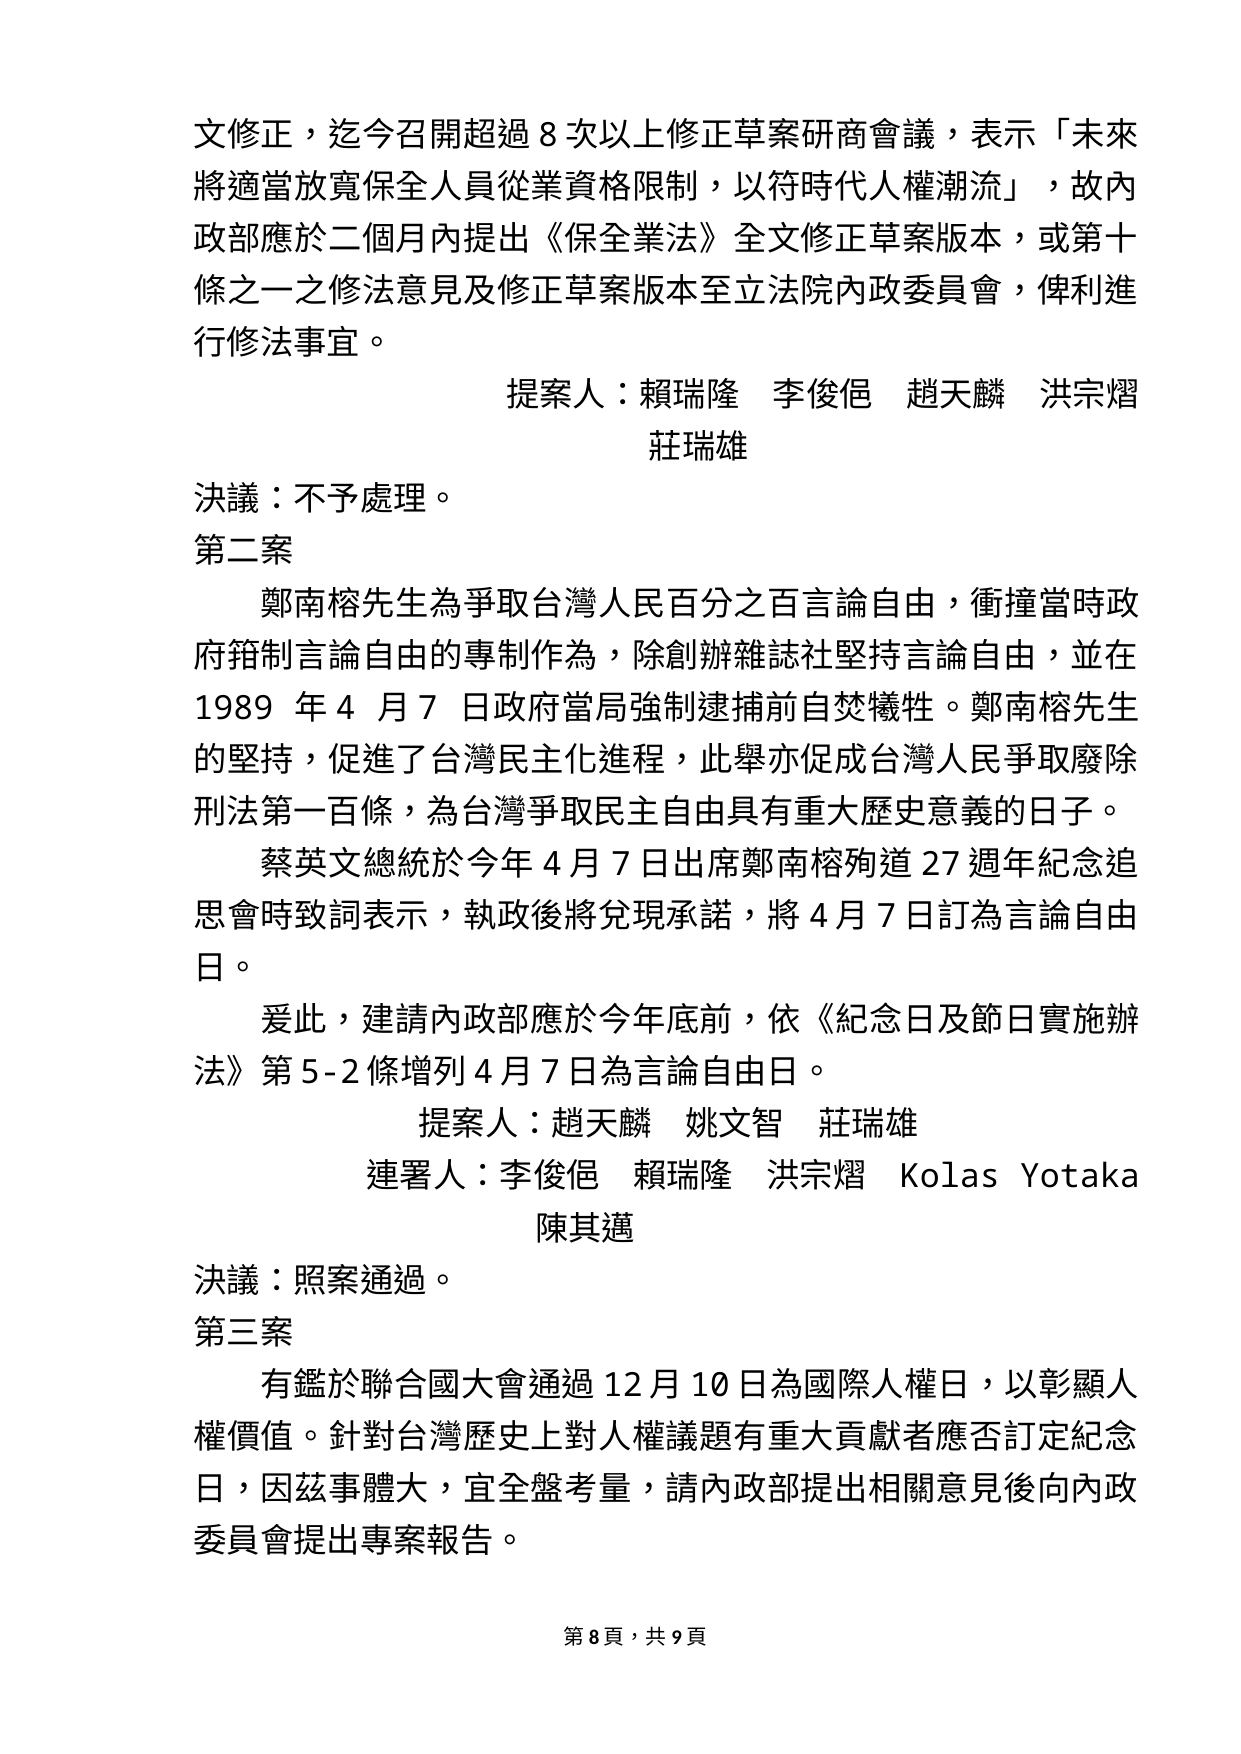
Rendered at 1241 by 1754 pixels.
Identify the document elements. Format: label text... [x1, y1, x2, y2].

text 鄭南榕先生為爭取台灣人民百分之百言論自由，衝撞當時政府箝制言論自由的專制作為，除創辦雜誌社堅持言論自由，並在1989 年4 月7 日政府當局強制逮捕前自焚犧牲。鄭南榕先生的堅持，促進了台灣民主化進程，此舉亦促成台灣人民爭取廢除刑法第一百條，為台灣爭取民主自由具有重大歷史意義的日子。 [193, 573, 1139, 834]
text 陳其邁 [118, 1198, 1139, 1250]
text 第三案 [193, 1302, 1139, 1354]
text 決議：不予處理。 [193, 469, 1139, 521]
text 連署人：李俊俋 賴瑞隆 洪宗熠 Kolas Yotaka [118, 1146, 1139, 1198]
text 蔡英文總統於今年4月7日出席鄭南榕殉道27週年紀念追思會時致詞表示，執政後將兌現承諾，將4月7日訂為言論自由日。 [193, 834, 1139, 990]
text 提案人：賴瑞隆 李俊俋 趙天麟 洪宗熠 [118, 365, 1139, 417]
text 提案人：趙天麟 姚文智 莊瑞雄 [318, 1094, 1139, 1146]
text 文修正，迄今召開超過8次以上修正草案研商會議，表示「未來將適當放寬保全人員從業資格限制，以符時代人權潮流」，故內政部應於二個月內提出《保全業法》全文修正草案版本，或第十條之一之修法意見及修正草案版本至立法院內政委員會，俾利進行修法事宜。 [193, 104, 1139, 365]
text 有鑑於聯合國大會通過12月10日為國際人權日，以彰顯人權價值。針對台灣歷史上對人權議題有重大貢獻者應否訂定紀念日，因茲事體大，宜全盤考量，請內政部提出相關意見後向內政委員會提出專案報告。 [193, 1354, 1139, 1563]
text 決議：照案通過。 [193, 1250, 1139, 1302]
text 爰此，建請內政部應於今年底前，依《紀念日及節日實施辦法》第5-2條增列4月7日為言論自由日。 [193, 990, 1139, 1094]
text 莊瑞雄 [118, 417, 1139, 469]
text 第二案 [193, 521, 1139, 573]
